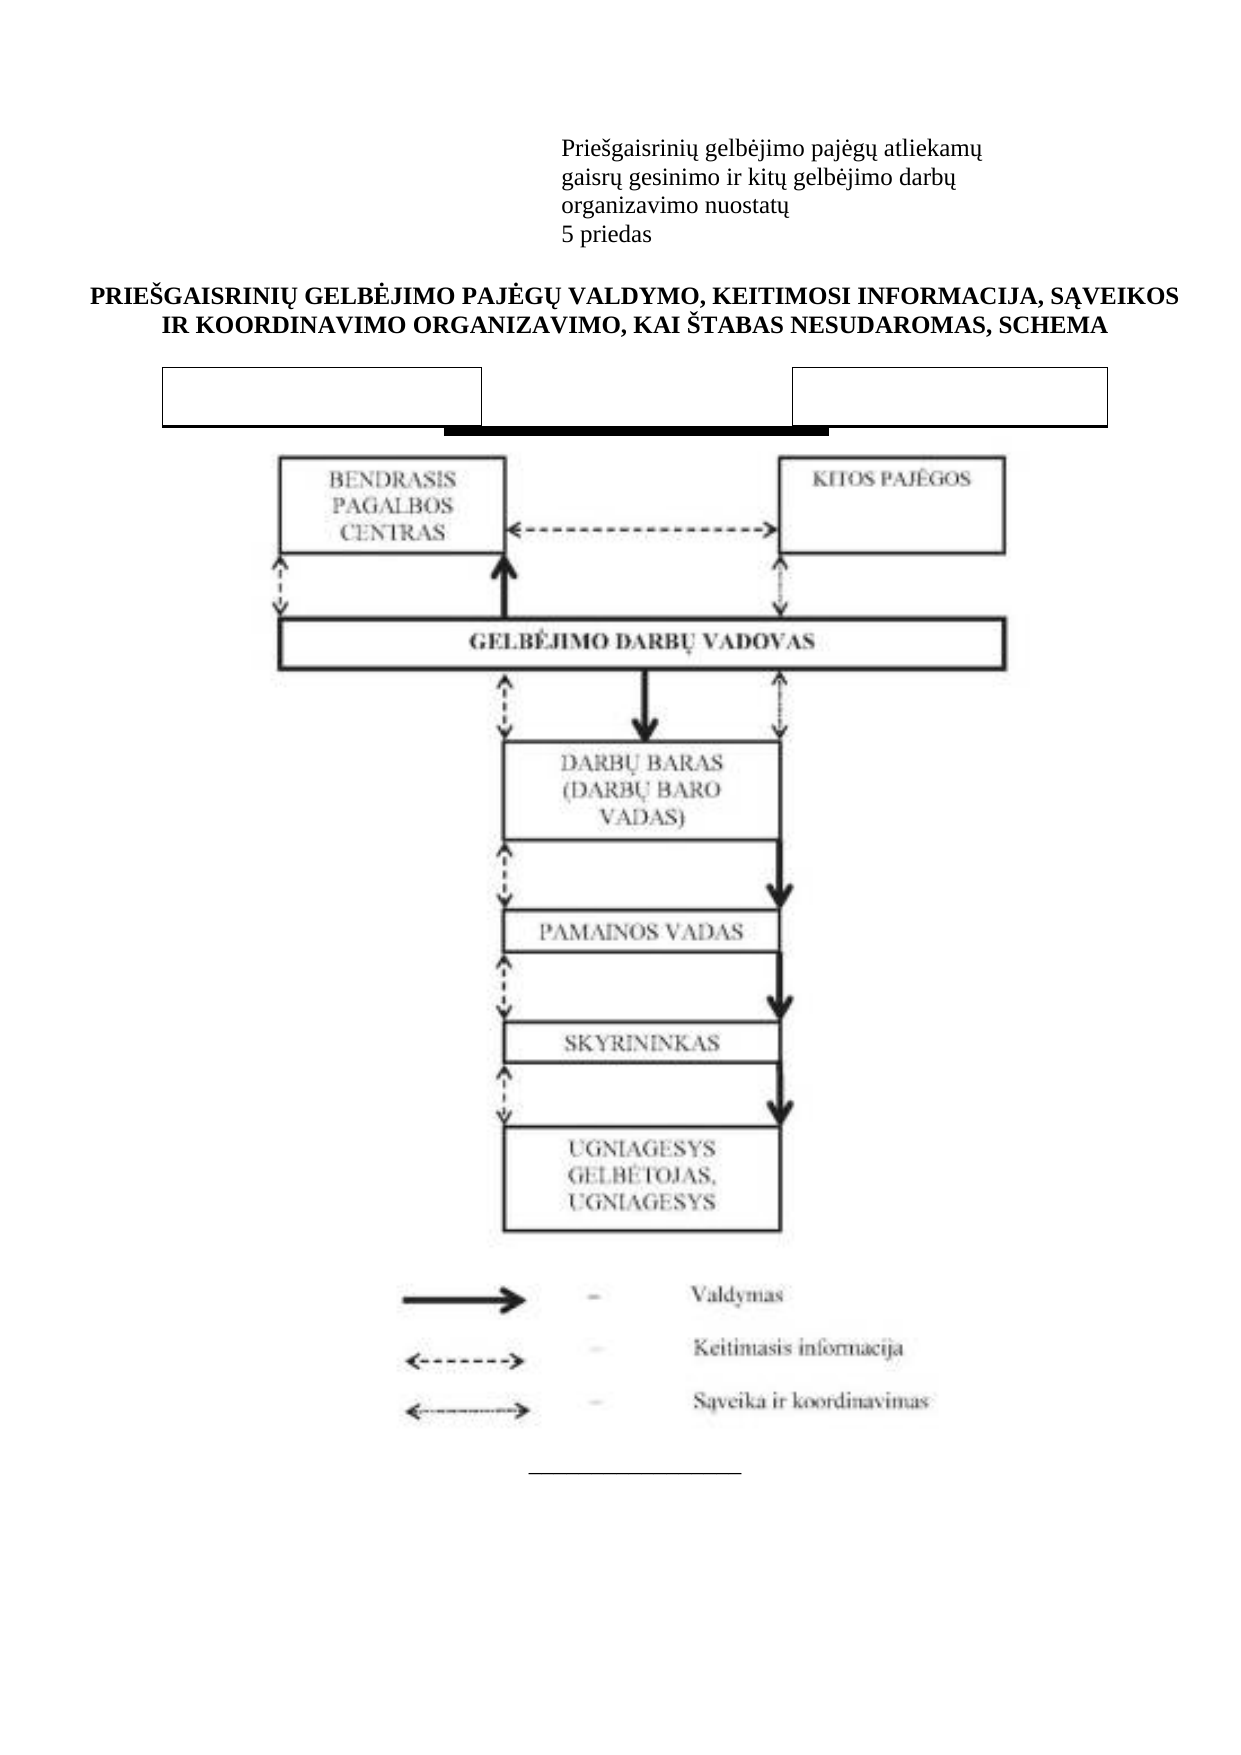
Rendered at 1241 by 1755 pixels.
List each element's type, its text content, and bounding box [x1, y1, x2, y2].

table_header BENDRASIS PAGALBOS CENTRAS [163, 368, 481, 424]
text _________________ [89, 1448, 1181, 1477]
text 5 priedas [561, 219, 1181, 248]
table_header <------------------------> [482, 367, 792, 424]
text gaisrų gesinimo ir kitų gelbėjimo darbų [561, 162, 1181, 190]
text PRIEŠGAISRINIŲ GELBĖJIMO PAJĖGŲ VALDYMO, KEITIMOSI INFORMACIJA, SĄVEIKOS IR KOORDINAVIMO ORGANIZAVIMO, KAI ŠTABAS NESUDAROMAS, SCHEMA [89, 281, 1181, 338]
table_header KITOS PAJĖGOS [793, 368, 1107, 424]
text organizavimo nuostatų [561, 190, 1181, 219]
text Priešgaisrinių gelbėjimo pajėgų atliekamų [561, 133, 1181, 162]
